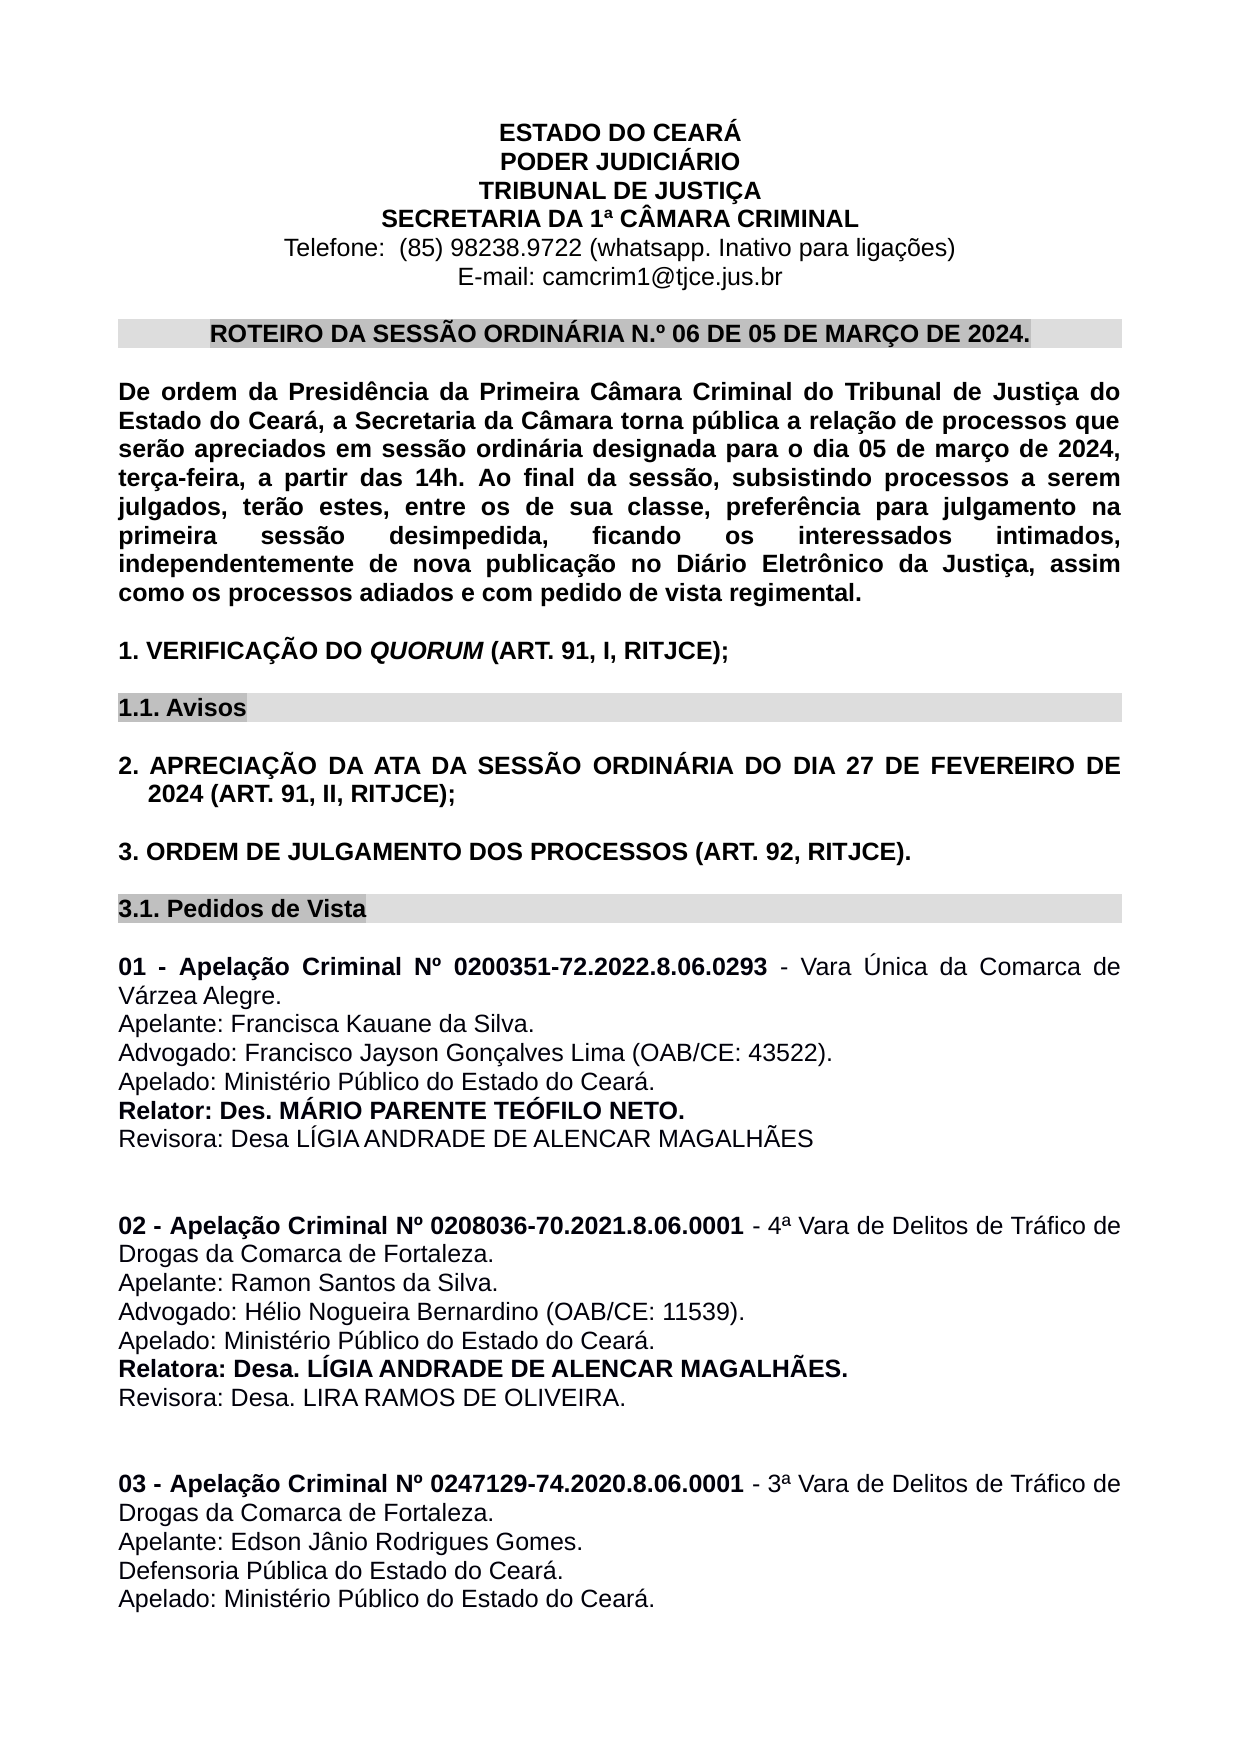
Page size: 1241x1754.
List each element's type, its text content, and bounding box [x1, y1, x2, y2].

text ROTEIRO DA SESSÃO ORDINÁRIA N.º 06 DE 05 DE MARÇO DE 2024. [118, 319, 1122, 348]
text E-mail: camcrim1@tjce.jus.br [118, 262, 1122, 291]
text 3.1. Pedidos de Vista [118, 894, 1122, 923]
text Telefone: (85) 98238.9722 (whatsapp. Inativo para ligações) [118, 233, 1122, 262]
text 2. APRECIAÇÃO DA ATA DA SESSÃO ORDINÁRIA DO DIA 27 DE FEVEREIRO DE 2024 (ART. 91, II, RITJCE); [118, 751, 1122, 808]
text 1. VERIFICAÇÃO DO QUORUM (ART. 91, I, RITJCE); [118, 636, 1122, 664]
text Apelante: Edson Jânio Rodrigues Gomes. [118, 1527, 1122, 1556]
text 02 - Apelação Criminal Nº 0208036-70.2021.8.06.0001 - 4ª Vara de Delitos de Tráfico de Drogas da Comarca de Fortaleza. [118, 1211, 1122, 1268]
text Apelante: Ramon Santos da Silva. [118, 1268, 1122, 1297]
text Apelante: Francisca Kauane da Silva. [118, 1009, 1122, 1038]
text De ordem da Presidência da Primeira Câmara Criminal do Tribunal de Justiça do Estado do Ceará, a Secretaria da Câmara torna pública a relação de processos que serão apreciados em sessão ordinária designada para o dia 05 de março de 2024, terça-feira, a partir das 14h. Ao final da sessão, subsistindo processos a serem julgados, terão estes, entre os de sua classe, preferência para julgamento na primeira sessão desimpedida, ficando os interessados intimados, independentemente de nova publicação no Diário Eletrônico da Justiça, assim como os processos adiados e com pedido de vista regimental. [118, 377, 1122, 607]
text Relatora: Desa. LÍGIA ANDRADE DE ALENCAR MAGALHÃES. [118, 1354, 1122, 1383]
text Advogado: Hélio Nogueira Bernardino (OAB/CE: 11539). [118, 1297, 1122, 1326]
text Relator: Des. MÁRIO PARENTE TEÓFILO NETO. [118, 1096, 1122, 1124]
text Apelado: Ministério Público do Estado do Ceará. [118, 1326, 1122, 1354]
text 01 - Apelação Criminal Nº 0200351-72.2022.8.06.0293 - Vara Única da Comarca de Várzea Alegre. [118, 952, 1122, 1009]
text 3. ORDEM DE JULGAMENTO DOS PROCESSOS (ART. 92, RITJCE). [118, 837, 1122, 866]
text Advogado: Francisco Jayson Gonçalves Lima (OAB/CE: 43522). [118, 1038, 1122, 1067]
text ESTADO DO CEARÁ [118, 118, 1122, 147]
text 03 - Apelação Criminal Nº 0247129-74.2020.8.06.0001 - 3ª Vara de Delitos de Tráfico de Drogas da Comarca de Fortaleza. [118, 1469, 1122, 1527]
text 1.1. Avisos [118, 693, 1122, 722]
text Defensoria Pública do Estado do Ceará. [118, 1556, 1122, 1584]
text Apelado: Ministério Público do Estado do Ceará. [118, 1584, 1122, 1613]
text Apelado: Ministério Público do Estado do Ceará. [118, 1067, 1122, 1096]
text SECRETARIA DA 1ª CÂMARA CRIMINAL [118, 204, 1122, 233]
text PODER JUDICIÁRIO [118, 147, 1122, 176]
text TRIBUNAL DE JUSTIÇA [118, 176, 1122, 204]
text Revisora: Desa. LIRA RAMOS DE OLIVEIRA. [118, 1383, 1122, 1412]
text Revisora: Desa LÍGIA ANDRADE DE ALENCAR MAGALHÃES [118, 1124, 1122, 1153]
